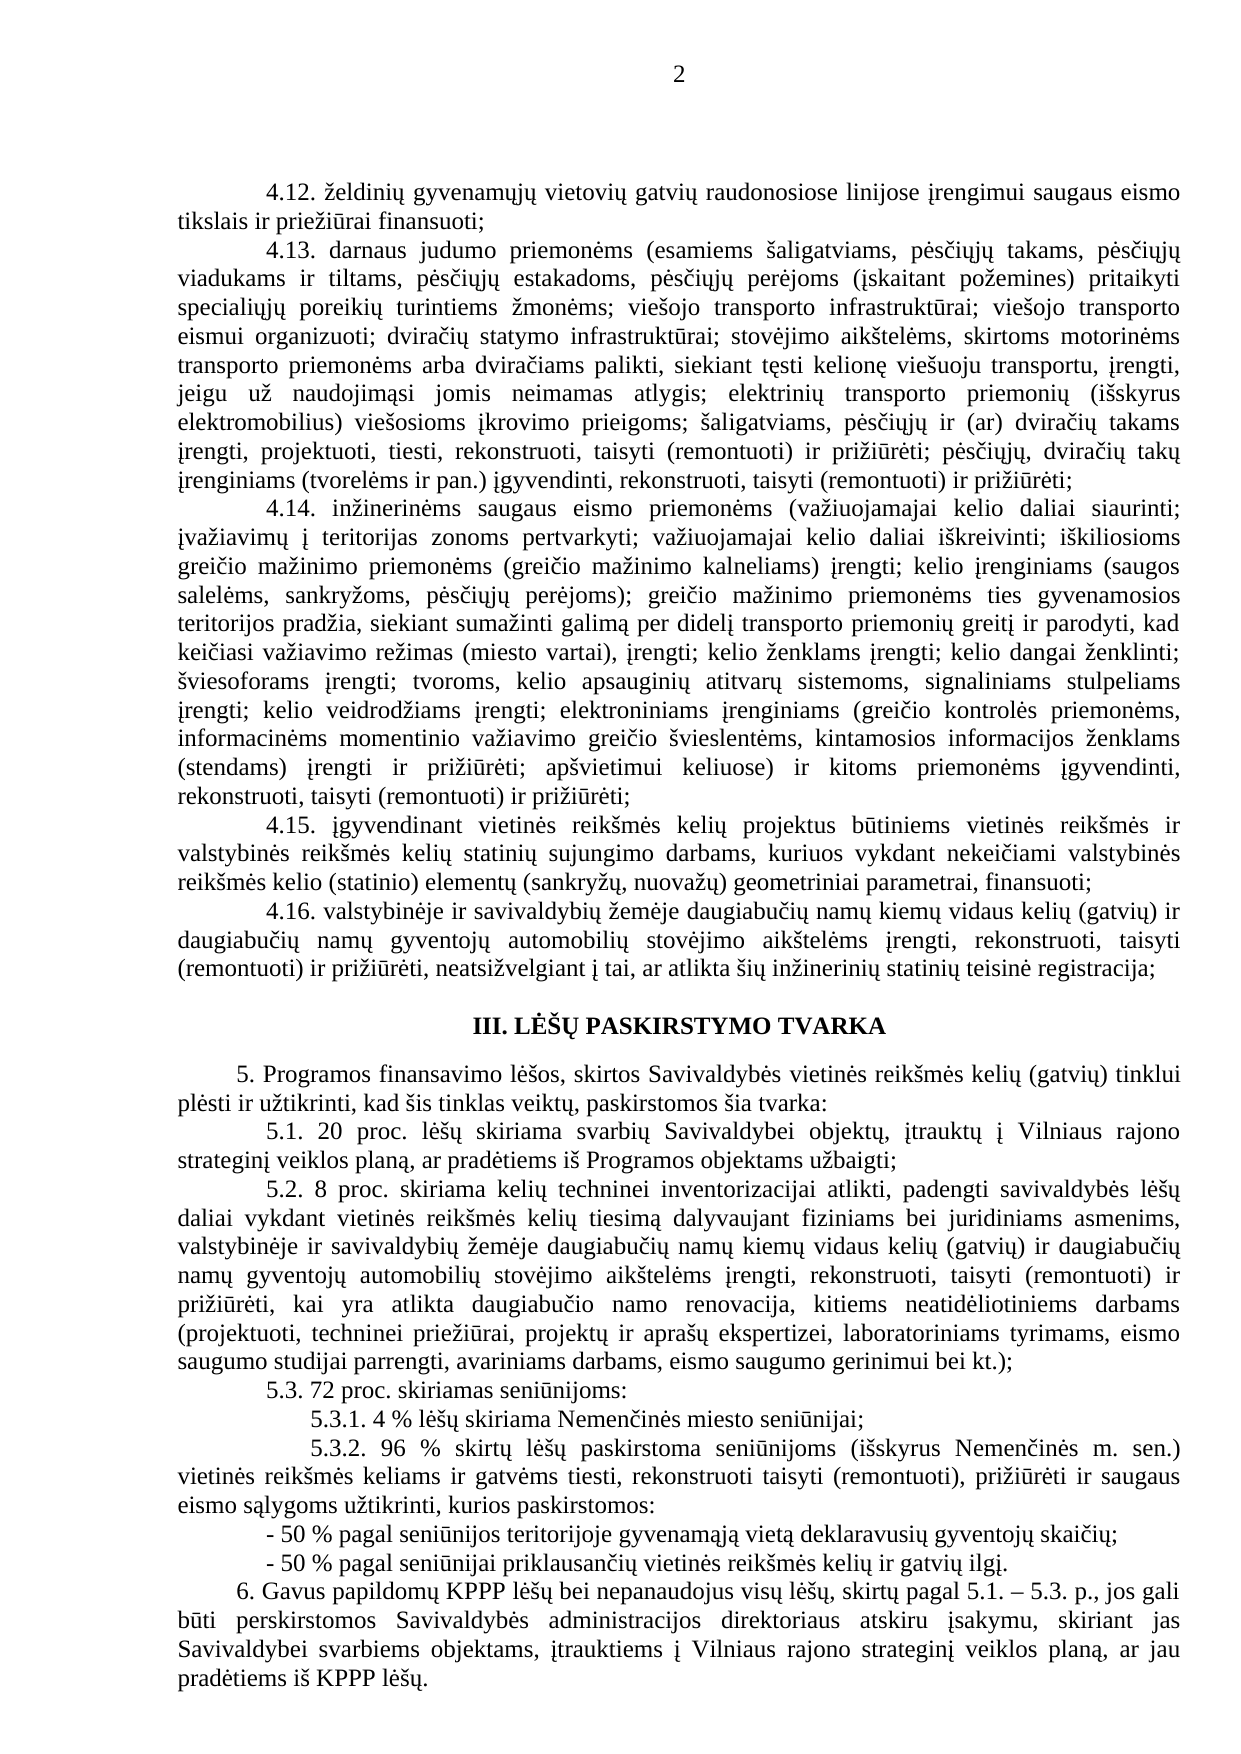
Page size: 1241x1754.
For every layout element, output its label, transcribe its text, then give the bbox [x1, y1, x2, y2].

text 4.13. darnaus judumo priemonėms (esamiems šaligatviams, pėsčiųjų takams, pėsčiųjų viadukams ir tiltams, pėsčiųjų estakadoms, pėsčiųjų perėjoms (įskaitant požemines) pritaikyti specialiųjų poreikių turintiems žmonėms; viešojo transporto infrastruktūrai; viešojo transporto eismui organizuoti; dviračių statymo infrastruktūrai; stovėjimo aikštelėms, skirtoms motorinėms transporto priemonėms arba dviračiams palikti, siekiant tęsti kelionę viešuoju transportu, įrengti, jeigu už naudojimąsi jomis neimamas atlygis; elektrinių transporto priemonių (išskyrus elektromobilius) viešosioms įkrovimo prieigoms; šaligatviams, pėsčiųjų ir (ar) dviračių takams įrengti, projektuoti, tiesti, rekonstruoti, taisyti (remontuoti) ir prižiūrėti; pėsčiųjų, dviračių takų įrenginiams (tvorelėms ir pan.) įgyvendinti, rekonstruoti, taisyti (remontuoti) ir prižiūrėti; [177, 235, 1181, 493]
text 4.15. įgyvendinant vietinės reikšmės kelių projektus būtiniems vietinės reikšmės ir valstybinės reikšmės kelių statinių sujungimo darbams, kuriuos vykdant nekeičiami valstybinės reikšmės kelio (statinio) elementų (sankryžų, nuovažų) geometriniai parametrai, finansuoti; [177, 810, 1181, 896]
text - 50 % pagal seniūnijos teritorijoje gyvenamąją vietą deklaravusių gyventojų skaičių; [177, 1519, 1181, 1548]
text 4.14. inžinerinėms saugaus eismo priemonėms (važiuojamajai kelio daliai siaurinti; įvažiavimų į teritorijas zonoms pertvarkyti; važiuojamajai kelio daliai iškreivinti; iškiliosioms greičio mažinimo priemonėms (greičio mažinimo kalneliams) įrengti; kelio įrenginiams (saugos salelėms, sankryžoms, pėsčiųjų perėjoms); greičio mažinimo priemonėms ties gyvenamosios teritorijos pradžia, siekiant sumažinti galimą per didelį transporto priemonių greitį ir parodyti, kad keičiasi važiavimo režimas (miesto vartai), įrengti; kelio ženklams įrengti; kelio dangai ženklinti; šviesoforams įrengti; tvoroms, kelio apsauginių atitvarų sistemoms, signaliniams stulpeliams įrengti; kelio veidrodžiams įrengti; elektroniniams įrenginiams (greičio kontrolės priemonėms, informacinėms momentinio važiavimo greičio švieslentėms, kintamosios informacijos ženklams (stendams) įrengti ir prižiūrėti; apšvietimui keliuose) ir kitoms priemonėms įgyvendinti, rekonstruoti, taisyti (remontuoti) ir prižiūrėti; [177, 493, 1181, 810]
text 5.1. 20 proc. lėšų skiriama svarbių Savivaldybei objektų, įtrauktų į Vilniaus rajono strateginį veiklos planą, ar pradėtiems iš Programos objektams užbaigti; [177, 1116, 1181, 1174]
text 6. Gavus papildomų KPPP lėšų bei nepanaudojus visų lėšų, skirtų pagal 5.1. – 5.3. p., jos gali būti perskirstomos Savivaldybės administracijos direktoriaus atskiru įsakymu, skiriant jas Savivaldybei svarbiems objektams, įtrauktiems į Vilniaus rajono strateginį veiklos planą, ar jau pradėtiems iš KPPP lėšų. [177, 1576, 1181, 1691]
text 5.3.1. 4 % lėšų skiriama Nemenčinės miesto seniūnijai; [177, 1404, 1181, 1433]
text - 50 % pagal seniūnijai priklausančių vietinės reikšmės kelių ir gatvių ilgį. [177, 1548, 1181, 1576]
text III. LĖŠŲ PASKIRSTYMO TVARKA [177, 1011, 1181, 1040]
text 4.16. valstybinėje ir savivaldybių žemėje daugiabučių namų kiemų vidaus kelių (gatvių) ir daugiabučių namų gyventojų automobilių stovėjimo aikštelėms įrengti, rekonstruoti, taisyti (remontuoti) ir prižiūrėti, neatsižvelgiant į tai, ar atlikta šių inžinerinių statinių teisinė registracija; [177, 896, 1181, 982]
text 5.2. 8 proc. skiriama kelių techninei inventorizacijai atlikti, padengti savivaldybės lėšų daliai vykdant vietinės reikšmės kelių tiesimą dalyvaujant fiziniams bei juridiniams asmenims, valstybinėje ir savivaldybių žemėje daugiabučių namų kiemų vidaus kelių (gatvių) ir daugiabučių namų gyventojų automobilių stovėjimo aikštelėms įrengti, rekonstruoti, taisyti (remontuoti) ir prižiūrėti, kai yra atlikta daugiabučio namo renovacija, kitiems neatidėliotiniems darbams (projektuoti, techninei priežiūrai, projektų ir aprašų ekspertizei, laboratoriniams tyrimams, eismo saugumo studijai parrengti, avariniams darbams, eismo saugumo gerinimui bei kt.); [177, 1174, 1181, 1375]
text 5. Programos finansavimo lėšos, skirtos Savivaldybės vietinės reikšmės kelių (gatvių) tinklui plėsti ir užtikrinti, kad šis tinklas veiktų, paskirstomos šia tvarka: [177, 1059, 1181, 1116]
text 5.3. 72 proc. skiriamas seniūnijoms: [177, 1375, 1181, 1404]
text 5.3.2. 96 % skirtų lėšų paskirstoma seniūnijoms (išskyrus Nemenčinės m. sen.) vietinės reikšmės keliams ir gatvėms tiesti, rekonstruoti taisyti (remontuoti), prižiūrėti ir saugaus eismo sąlygoms užtikrinti, kurios paskirstomos: [177, 1433, 1181, 1519]
text 4.12. želdinių gyvenamųjų vietovių gatvių raudonosiose linijose įrengimui saugaus eismo tikslais ir priežiūrai finansuoti; [177, 177, 1181, 235]
